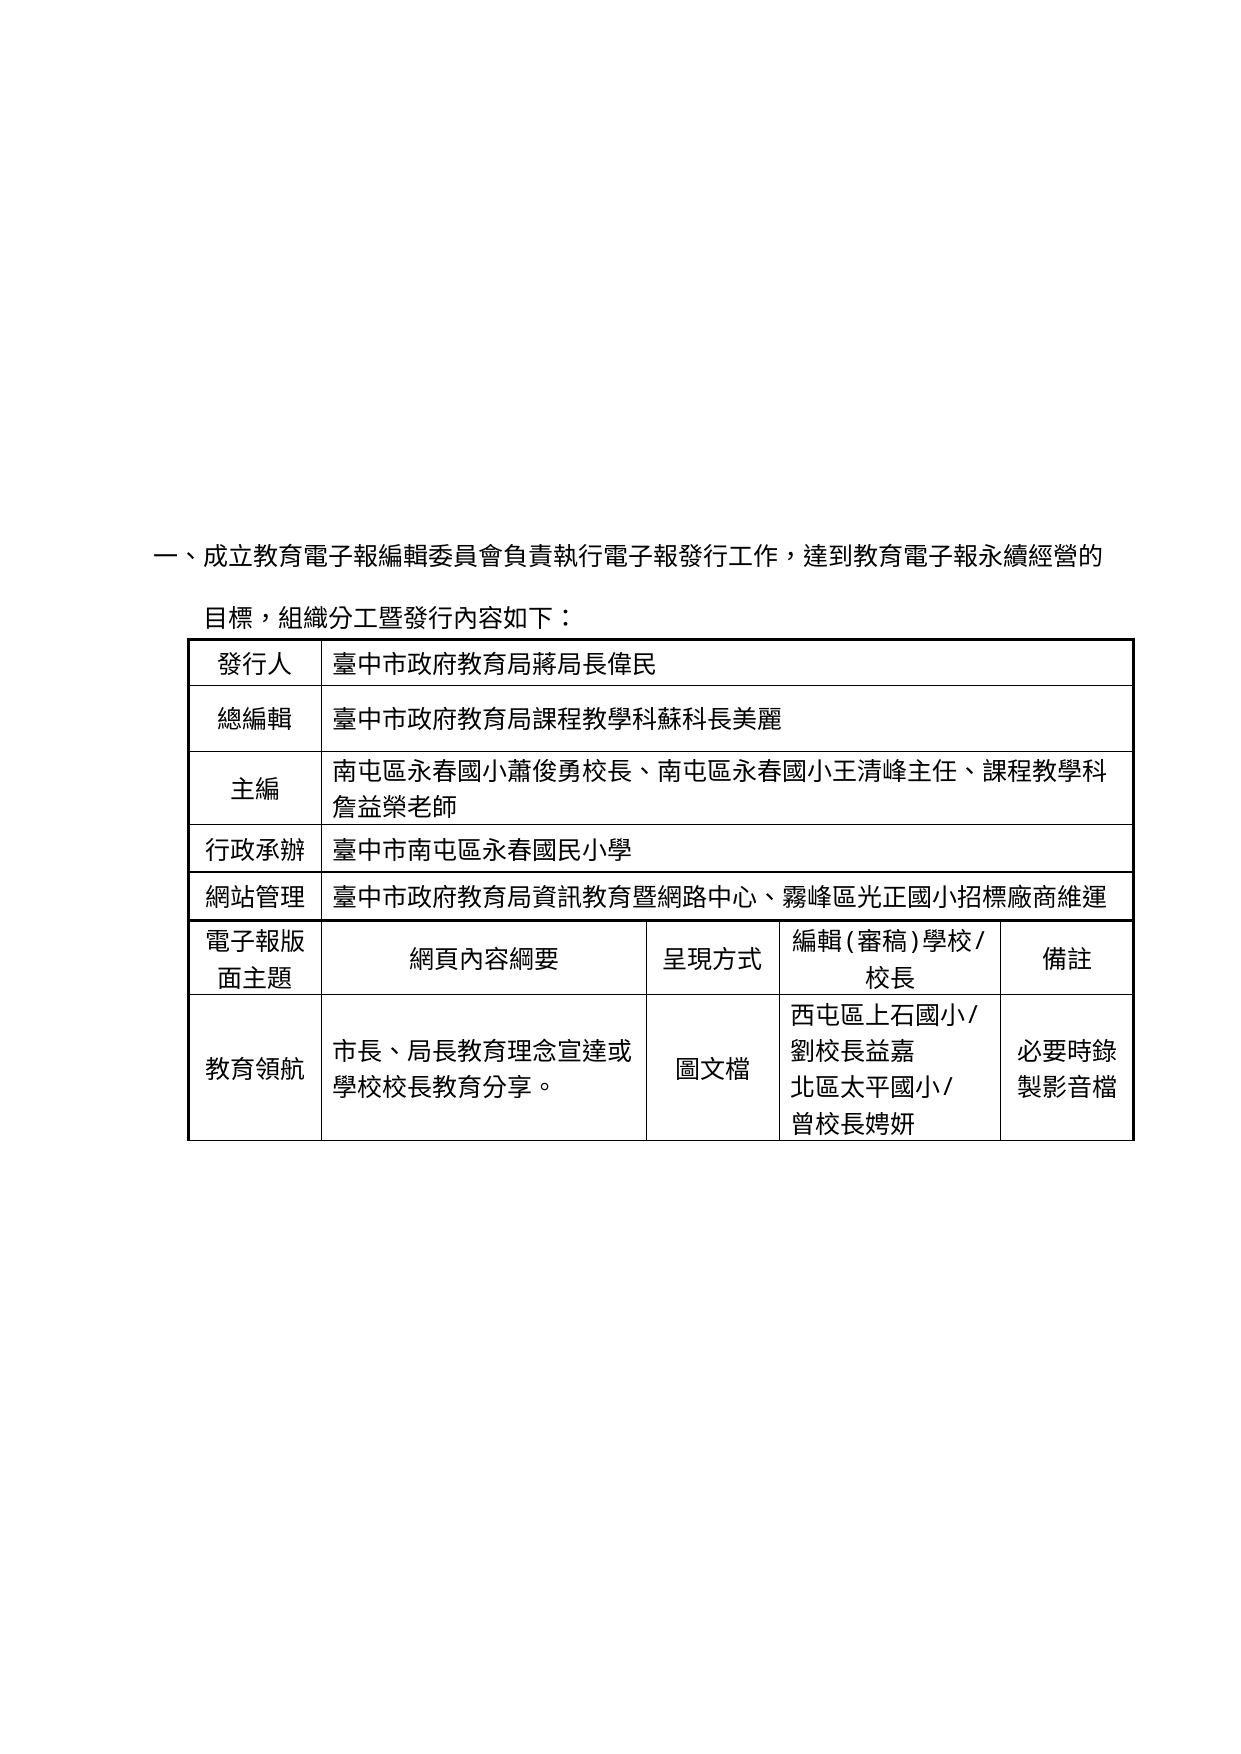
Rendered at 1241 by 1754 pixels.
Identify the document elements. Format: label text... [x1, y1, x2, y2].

table_header 發行人 [190, 641, 321, 685]
table_cell 呈現方式 [647, 922, 779, 994]
table_cell 總編輯 [190, 686, 321, 751]
table_cell 行政承辦 [190, 825, 321, 871]
table_cell 圖文檔 [647, 995, 779, 1140]
table_cell 網站管理 [190, 873, 321, 919]
table_cell 必要時錄製影音檔 [1001, 995, 1132, 1140]
table_header 臺中市政府教育局蔣局長偉民 [322, 641, 1132, 685]
table_cell 西屯區上石國小/ 劉校長益嘉 北區太平國小/ 曾校長娉妍 [780, 995, 1000, 1140]
text 一、成立教育電子報編輯委員會負責執行電子報發行工作，達到教育電子報永續經營的目標，組織分工暨發行內容如下： [153, 512, 1122, 637]
table_cell 臺中市政府教育局資訊教育暨網路中心、霧峰區光正國小招標廠商維運 [322, 873, 1132, 919]
table_cell 編輯(審稿)學校/校長 [780, 922, 1000, 994]
table_cell 臺中市政府教育局課程教學科蘇科長美麗 [322, 686, 1132, 751]
table_cell 主編 [190, 752, 321, 824]
table_cell 教育領航 [190, 995, 321, 1140]
table_cell 南屯區永春國小蕭俊勇校長、南屯區永春國小王清峰主任、課程教學科詹益榮老師 [322, 752, 1132, 824]
table_cell 臺中市南屯區永春國民小學 [322, 825, 1132, 871]
table_cell 備註 [1001, 922, 1132, 994]
table_cell 網頁內容綱要 [322, 922, 646, 994]
table_cell 電子報版面主題 [190, 922, 321, 994]
table_cell 市長、局長教育理念宣達或學校校長教育分享。 [322, 995, 646, 1140]
